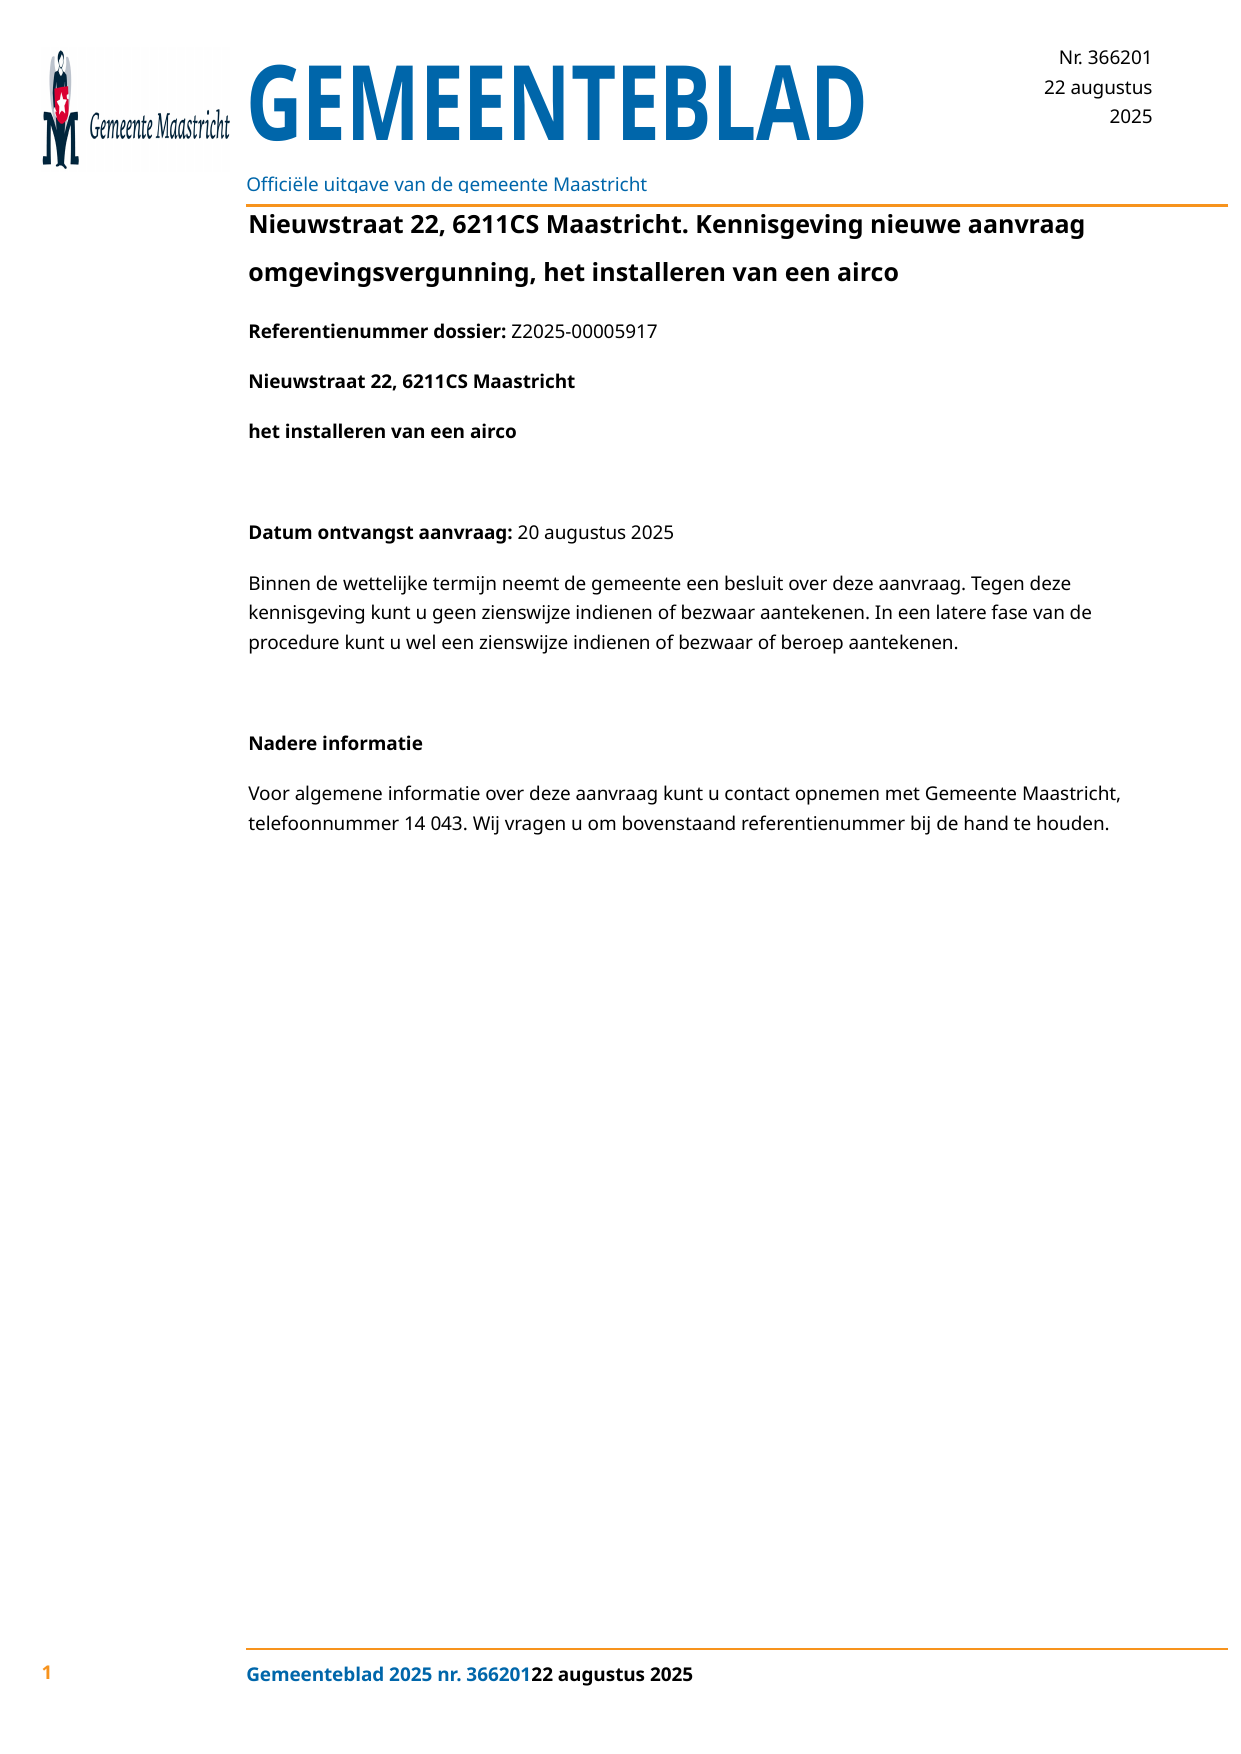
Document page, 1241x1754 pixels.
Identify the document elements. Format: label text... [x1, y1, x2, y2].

text Voor algemene informatie over deze aanvraag kunt u contact opnemen met Gemeente Maastricht, telefoonnummer 14 043. Wij vragen u om bovenstaand referentienummer bij de hand te houden. [248, 780, 1152, 836]
text Referentienummer dossier: Z2025-00005917 [248, 318, 1152, 344]
text Nieuwstraat 22, 6211CS Maastricht. Kennisgeving nieuwe aanvraag omgevingsvergunning, het installeren van een airco [248, 207, 1152, 288]
text Binnen de wettelijke termijn neemt de gemeente een besluit over deze aanvraag. Tegen deze kennisgeving kunt u geen zienswijze indienen of bezwaar aantekenen. In een latere fase van de procedure kunt u wel een zienswijze indienen of bezwaar of beroep aantekenen. [248, 570, 1152, 655]
text Nieuwstraat 22, 6211CS Maastricht [248, 368, 1152, 394]
text het installeren van een airco [248, 419, 1152, 444]
picture [41, 47, 231, 172]
text Nadere informatie [248, 730, 1152, 756]
text Datum ontvangst aanvraag: 20 augustus 2025 [248, 519, 1152, 545]
